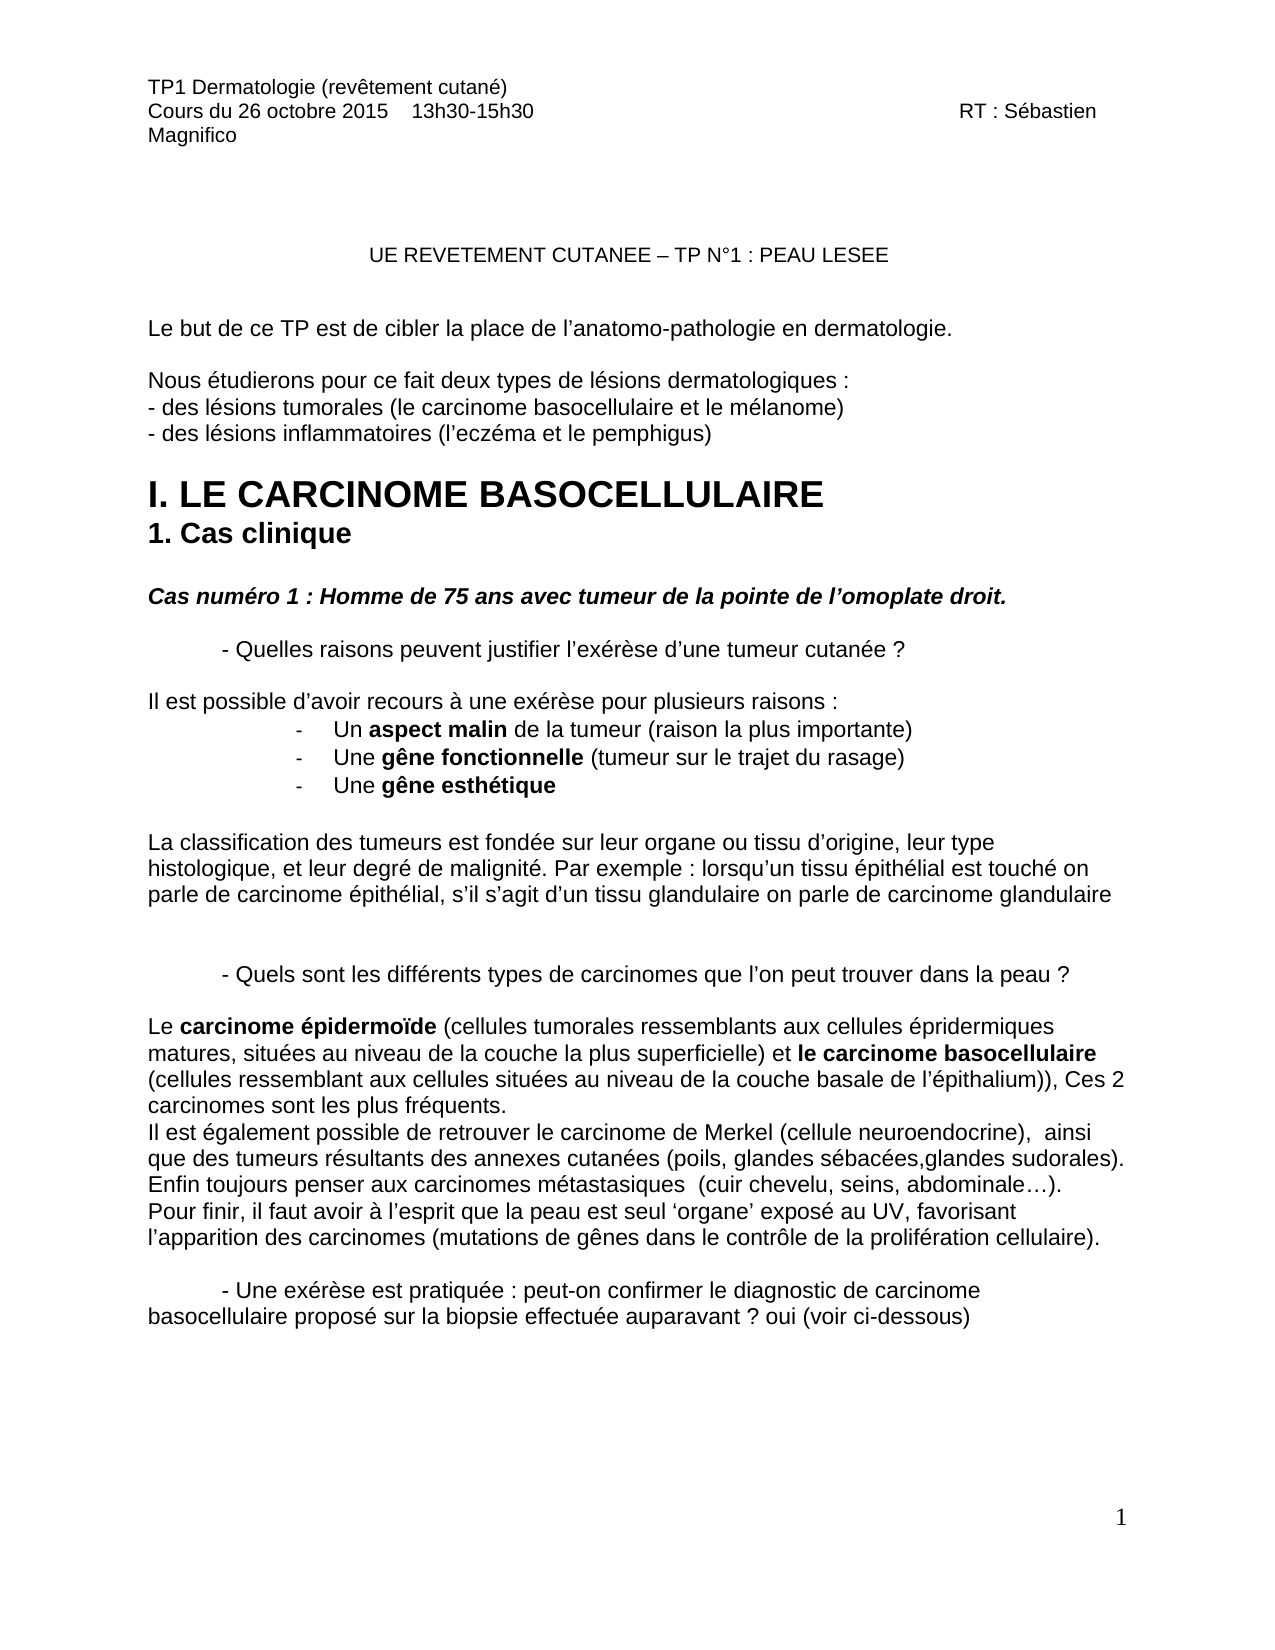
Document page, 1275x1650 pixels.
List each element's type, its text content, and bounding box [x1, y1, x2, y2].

text La classification des tumeurs est fondée sur leur organe ou tissu d’origine, leur type histologique, et leur degré de malignité. Par exemple : lorsqu’un tissu épithélial est touché on parle de carcinome épithélial, s’il s’agit d’un tissu glandulaire on parle de carcinome glandulaire [148, 829, 1127, 908]
text basocellulaire proposé sur la biopsie effectuée auparavant ? oui (voir ci-dessous) [148, 1303, 1127, 1329]
text Il est également possible de retrouver le carcinome de Merkel (cellule neuroendocrine), ainsi que des tumeurs résultants des annexes cutanées (poils, glandes sébacées,glandes sudorales). Enfin toujours penser aux carcinomes métastasiques (cuir chevelu, seins, abdominale…). [148, 1119, 1127, 1198]
list Une gêne esthétique [296, 772, 1127, 800]
text Le carcinome épidermoïde (cellules tumorales ressemblants aux cellules épridermiques matures, situées au niveau de la couche la plus superficielle) et le carcinome basocellulaire (cellules ressemblant aux cellules situées au niveau de la couche basale de l’épithalium)), Ces 2 carcinomes sont les plus fréquents. [148, 1013, 1127, 1119]
text 1. Cas clinique [148, 516, 1127, 549]
text TP1 Dermatologie (revêtement cutané) [148, 75, 1127, 99]
text Cas numéro 1 : Homme de 75 ans avec tumeur de la pointe de l’omoplate droit. [148, 583, 1127, 609]
text Il est possible d’avoir recours à une exérèse pour plusieurs raisons : [148, 688, 1127, 715]
list Une gêne fonctionnelle (tumeur sur le trajet du rasage) [296, 743, 1127, 772]
text Le but de ce TP est de cibler la place de l’anatomo-pathologie en dermatologie. [148, 314, 1127, 341]
text UE REVETEMENT CUTANEE – TP N°1 : PEAU LESEE [148, 243, 1127, 267]
text - des lésions tumorales (le carcinome basocellulaire et le mélanome) [148, 394, 1127, 420]
list Un aspect malin de la tumeur (raison la plus importante) [296, 715, 1127, 743]
text I. LE CARCINOME BASOCELLULAIRE [148, 473, 1127, 516]
text - des lésions inflammatoires (l’eczéma et le pemphigus) [148, 420, 1127, 446]
text Cours du 26 octobre 2015 13h30-15h30 RT : Sébastien Magnifico [148, 99, 1127, 147]
text - Quelles raisons peuvent justifier l’exérèse d’une tumeur cutanée ? [148, 636, 1127, 662]
text Nous étudierons pour ce fait deux types de lésions dermatologiques : [148, 367, 1127, 394]
text - Quels sont les différents types de carcinomes que l’on peut trouver dans la peau ? [148, 961, 1127, 987]
text Pour finir, il faut avoir à l’esprit que la peau est seul ‘organe’ exposé au UV, favorisant l’apparition des carcinomes (mutations de gênes dans le contrôle de la prolifération cellulaire). [148, 1198, 1127, 1250]
text - Une exérèse est pratiquée : peut-on confirmer le diagnostic de carcinome [148, 1277, 1127, 1303]
